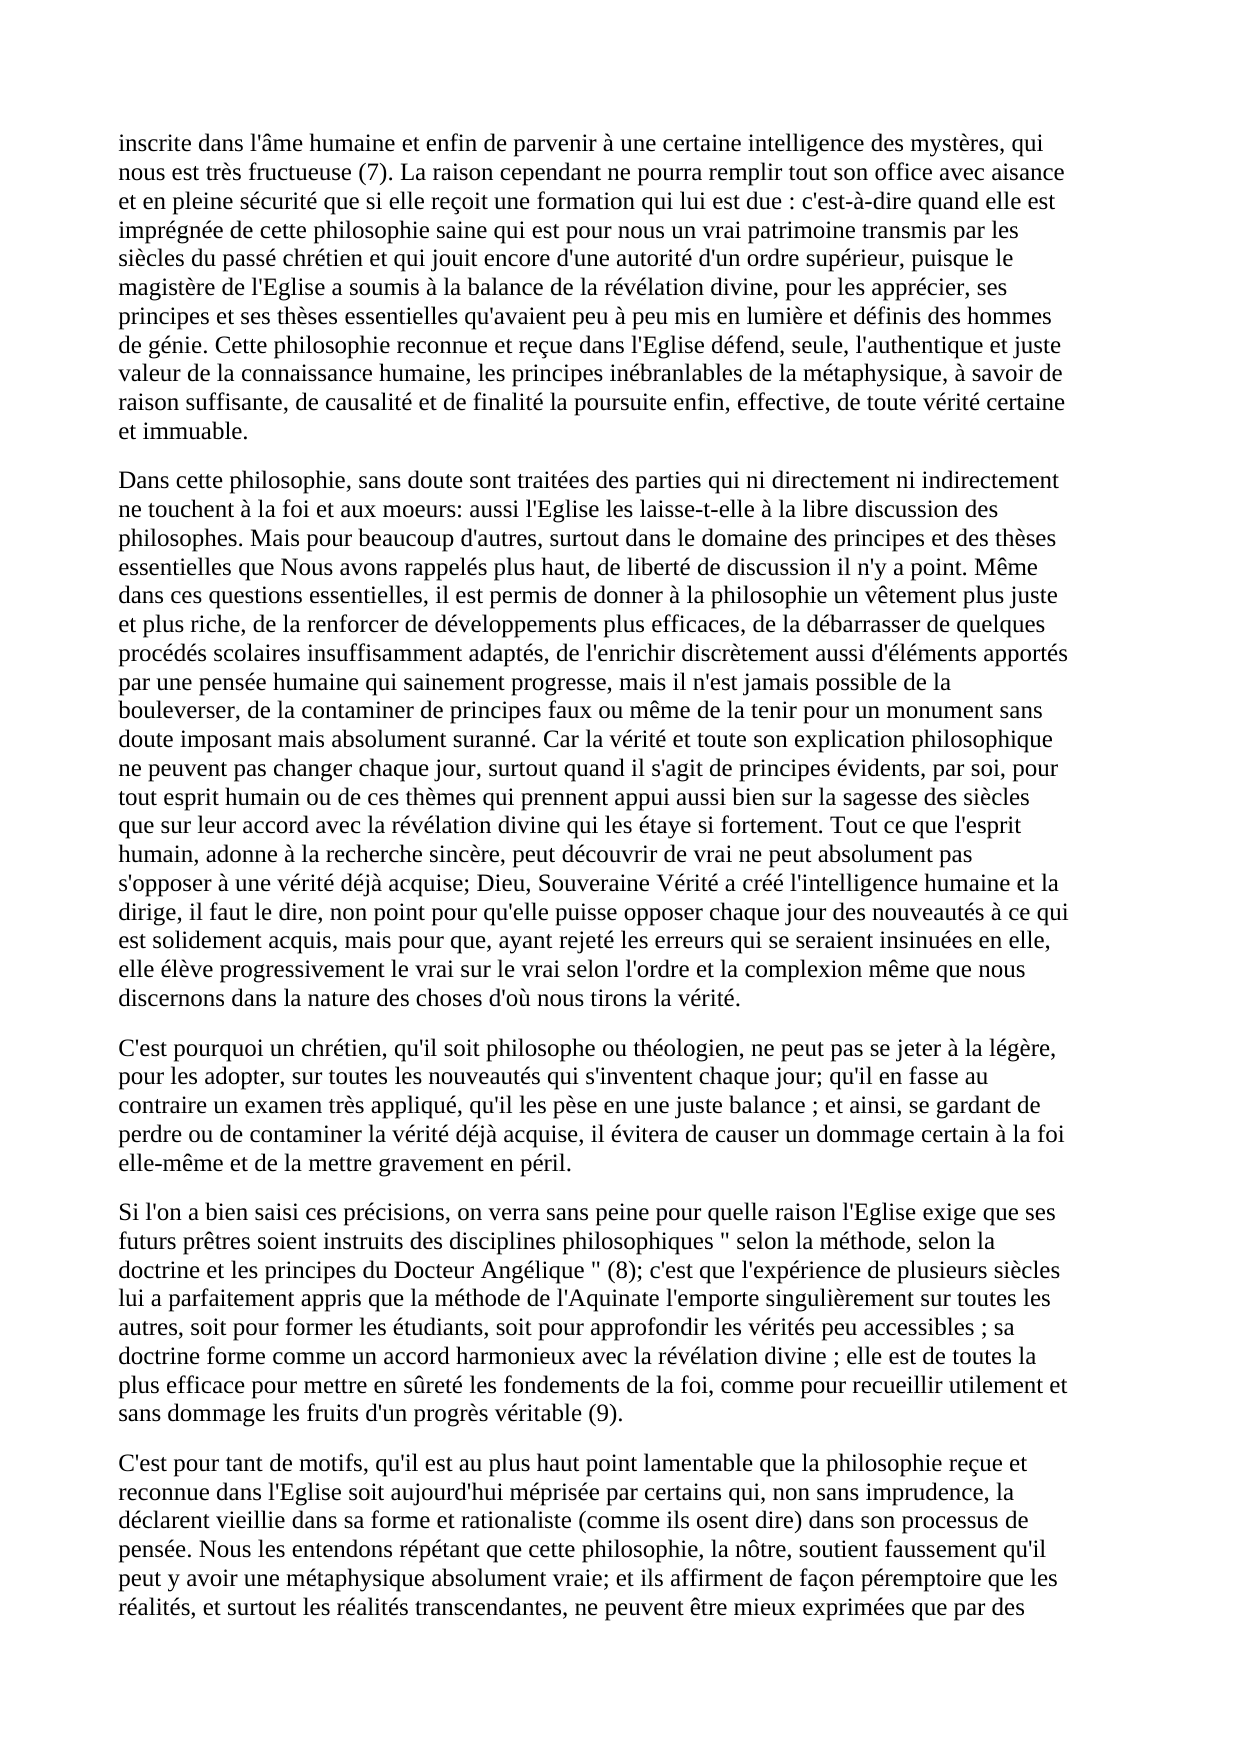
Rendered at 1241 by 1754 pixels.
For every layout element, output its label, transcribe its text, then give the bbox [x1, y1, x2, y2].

table_header inscrite dans l'âme humaine et enfin de parvenir à une certaine intelligence des mystères, qui nous est très fructueuse (7). La raison cependant ne pourra remplir tout son office avec aisance et en pleine sécurité que si elle reçoit une formation qui lui est due : c'est-à-dire quand elle est imprégnée de cette philosophie saine qui est pour nous un vrai patrimoine transmis par les siècles du passé chrétien et qui jouit encore d'une autorité d'un ordre supérieur, puisque le magistère de l'Eglise a soumis à la balance de la révélation divine, pour les apprécier, ses principes et ses thèses essentielles qu'avaient peu à peu mis en lumière et définis des hommes de génie. Cette philosophie reconnue et reçue dans l'Eglise défend, seule, l'authentique et juste valeur de la connaissance humaine, les principes inébranlables de la métaphysique, à savoir de raison suffisante, de causalité et de finalité la poursuite enfin, effective, de toute vérité certaine et immuable. Dans cette philosophie, sans doute sont traitées des parties qui ni directement ni indirectement ne touchent à la foi et aux moeurs: aussi l'Eglise les laisse-t-elle à la libre discussion des philosophes. Mais pour beaucoup d'autres, surtout dans le domaine des principes et des thèses essentielles que Nous avons rappelés plus haut, de liberté de discussion il n'y a point. Même dans ces questions essentielles, il est permis de donner à la philosophie un vêtement plus juste et plus riche, de la renforcer de développements plus efficaces, de la débarrasser de quelques procédés scolaires insuffisamment adaptés, de l'enrichir discrètement aussi d'éléments apportés par une pensée humaine qui sainement progresse, mais il n'est jamais possible de la bouleverser, de la contaminer de principes faux ou même de la tenir pour un monument sans doute imposant mais absolument suranné. Car la vérité et toute son explication philosophique ne peuvent pas changer chaque jour, surtout quand il s'agit de principes évidents, par soi, pour tout esprit humain ou de ces thèmes qui prennent appui aussi bien sur la sagesse des siècles que sur leur accord avec la révélation divine qui les étaye si fortement. Tout ce que l'esprit humain, adonne à la recherche sincère, peut découvrir de vrai ne peut absolument pas s'opposer à une vérité déjà acquise; Dieu, Souveraine Vérité a créé l'intelligence humaine et la dirige, il faut le dire, non point pour qu'elle puisse opposer chaque jour des nouveautés à ce qui est solidement acquis, mais pour que, ayant rejeté les erreurs qui se seraient insinuées en elle, elle élève progressivement le vrai sur le vrai selon l'ordre et la complexion même que nous discernons dans la nature des choses d'où nous tirons la vérité. C'est pourquoi un chrétien, qu'il soit philosophe ou théologien, ne peut pas se jeter à la légère, pour les adopter, sur toutes les nouveautés qui s'inventent chaque jour; qu'il en fasse au contraire un examen très appliqué, qu'il les pèse en une juste balance ; et ainsi, se gardant de perdre ou de contaminer la vérité déjà acquise, il évitera de causer un dommage certain à la foi elle-même et de la mettre gravement en péril. Si l'on a bien saisi ces précisions, on verra sans peine pour quelle raison l'Eglise exige que ses futurs prêtres soient instruits des disciplines philosophiques " selon la méthode, selon la doctrine et les principes du Docteur Angélique " (8); c'est que l'expérience de plusieurs siècles lui a parfaitement appris que la méthode de l'Aquinate l'emporte singulièrement sur toutes les autres, soit pour former les étudiants, soit pour approfondir les vérités peu accessibles ; sa doctrine forme comme un accord harmonieux avec la révélation divine ; elle est de toutes la plus efficace pour mettre en sûreté les fondements de la foi, comme pour recueillir utilement et sans dommage les fruits d'un progrès véritable (9). C'est pour tant de motifs, qu'il est au plus haut point lamentable que la philosophie reçue et reconnue dans l'Eglise soit aujourd'hui méprisée par certains qui, non sans imprudence, la déclarent vieillie dans sa forme et rationaliste (comme ils osent dire) dans son processus de pensée. Nous les entendons répétant que cette philosophie, la nôtre, soutient faussement qu'il peut y avoir une métaphysique absolument vraie; et ils affirment de façon péremptoire que les réalités, et surtout les réalités transcendantes, ne peuvent être mieux exprimées que par des [118, 118, 1070, 1621]
